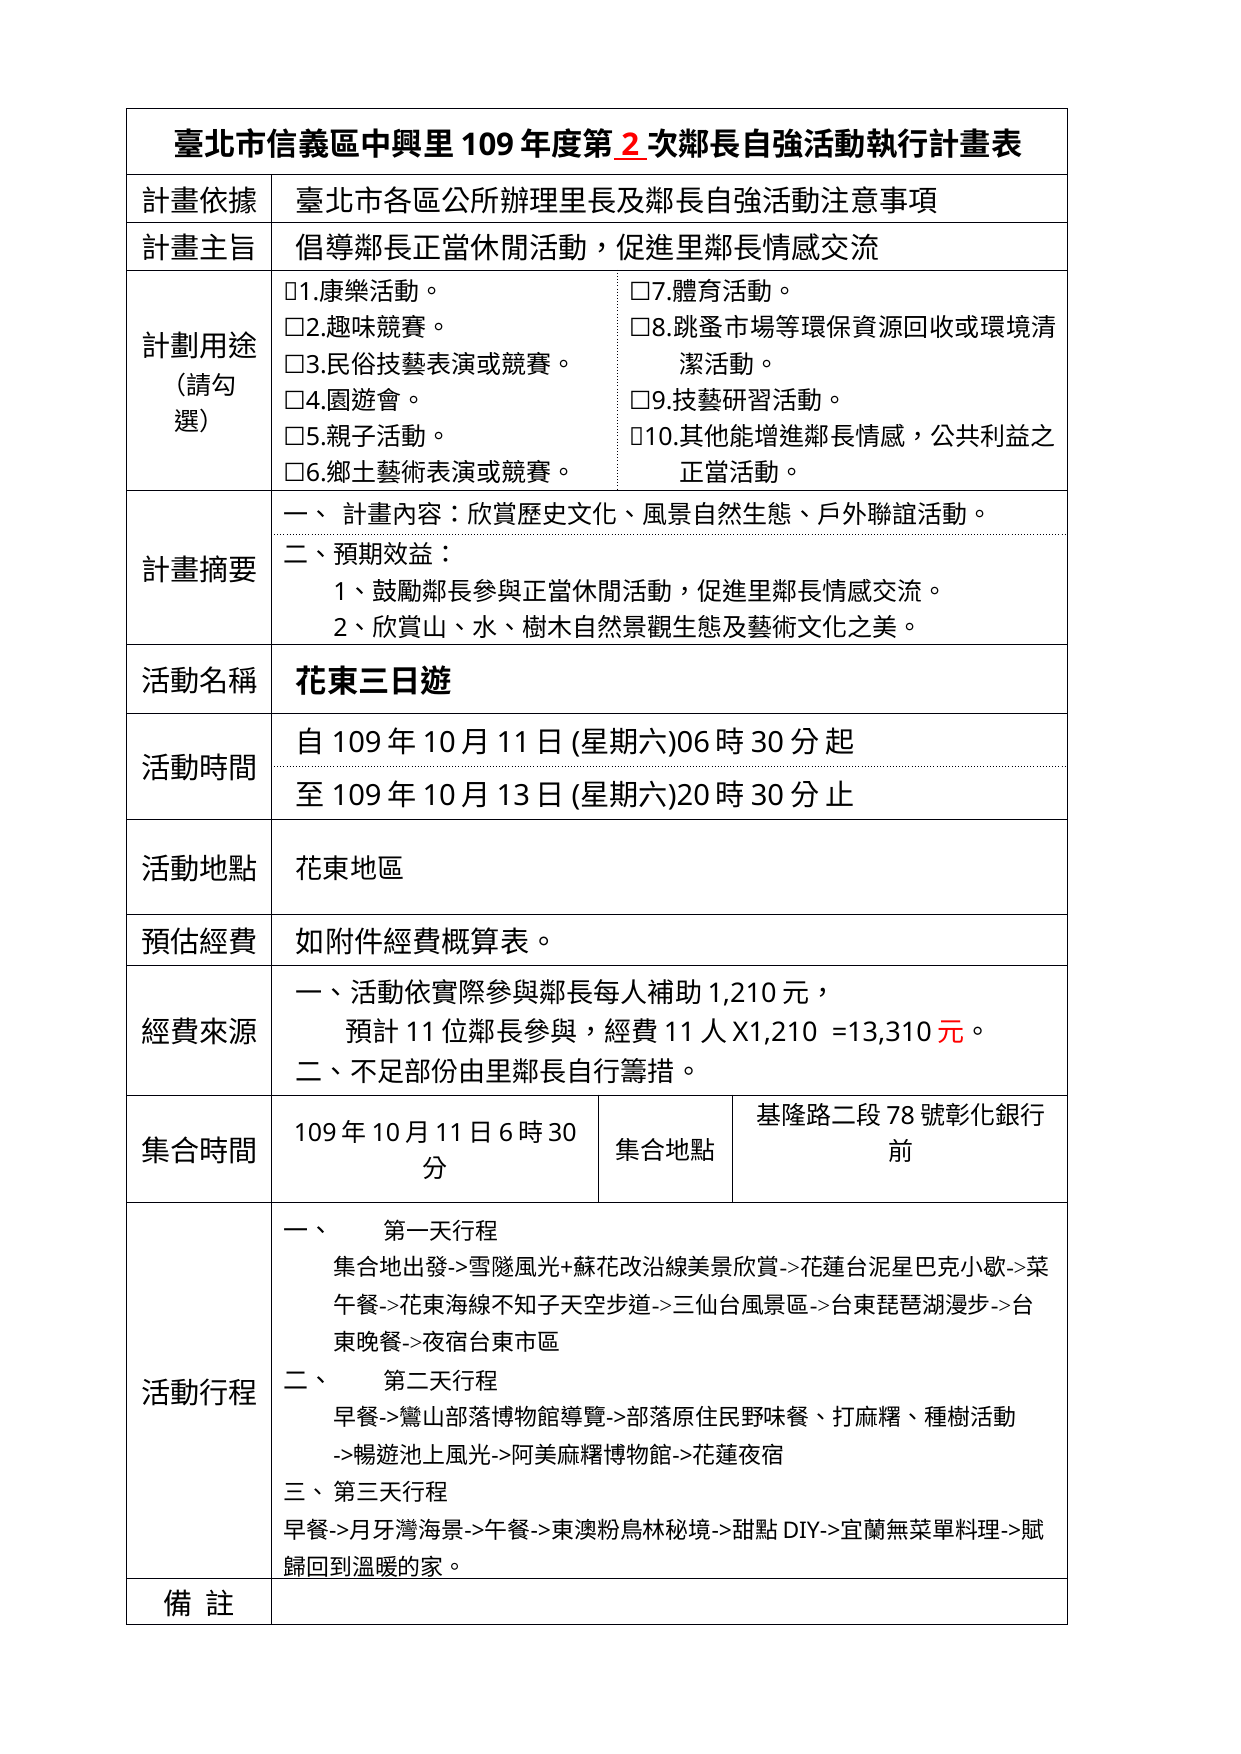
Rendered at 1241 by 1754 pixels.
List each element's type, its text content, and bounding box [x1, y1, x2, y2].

table_cell 自 109年10月11日 (星期六)06時30分 起 [272, 714, 1067, 766]
table_cell 活動時間 [127, 714, 271, 819]
table_cell 花東地區 [272, 820, 1067, 914]
table_cell 計劃用途 （請勾選） [127, 271, 271, 490]
table_cell 活動地點 [127, 820, 271, 914]
table_cell 集合地點 [599, 1096, 732, 1202]
table_cell 預估經費 [127, 915, 271, 964]
table_cell 第一天行程 集合地出發->雪隧風光+蘇花改沿線美景欣賞->花蓮台泥星巴克小歇->菜午餐->花東海線不知子天空步道->三仙台風景區->台東琵琶湖漫步->台東晚餐->夜宿台東市區 第二天行程 早餐->鸞山部落博物館導覽->部落原住民野味餐、打麻糬、種樹活動 ->暢遊池上風光->阿美麻糬博物館->花蓮夜宿 第三天行程 早餐->月牙灣海景->午餐->東澳粉鳥林秘境->甜點DIY->宜蘭無菜單料理->賦歸回到溫暖的家。 [272, 1203, 1067, 1578]
table_cell 一、活動依實際參與鄰長每人補助1,210元， 預計11位鄰長參與，經費11人X1,210 =13,310元。 二、不足部份由里鄰長自行籌措。 [272, 966, 1067, 1094]
table_cell 計畫內容：欣賞歷史文化、風景自然生態、戶外聯誼活動。 [272, 491, 1067, 534]
table_cell 計畫摘要 [127, 491, 271, 644]
table_cell 至 109年10月13日 (星期六)20時30分 止 [272, 766, 1067, 819]
table_cell ☐7.體育活動。 ☐8.跳蚤市場等環保資源回收或環境清潔活動。 ☐9.技藝研習活動。 10.其他能增進鄰長情感，公共利益之正當活動。 [617, 271, 1067, 490]
table_cell 集合時間 [127, 1096, 271, 1202]
table_cell [272, 1579, 1067, 1624]
table_cell 基隆路二段78號彰化銀行前 [733, 1096, 1067, 1202]
table_cell 備 註 [127, 1579, 271, 1624]
table_cell 計畫主旨 [127, 223, 271, 270]
table_cell 活動名稱 [127, 645, 271, 712]
table_cell 臺北市各區公所辦理里長及鄰長自強活動注意事項 [272, 175, 1067, 222]
table_cell 二、預期效益： 1、鼓勵鄰長參與正當休閒活動，促進里鄰長情感交流。 2、欣賞山、水、樹木自然景觀生態及藝術文化之美。 [272, 534, 1067, 644]
table_cell 計畫依據 [127, 175, 271, 222]
table_cell 如附件經費概算表。 [272, 915, 1067, 964]
table_cell 花東三日遊 [272, 645, 1067, 712]
table_header 臺北市信義區中興里109年度第 2 次鄰長自強活動執行計畫表 [127, 109, 1067, 174]
table_cell 倡導鄰長正當休閒活動，促進里鄰長情感交流 [272, 223, 1067, 270]
table_cell 經費來源 [127, 966, 271, 1094]
table_cell 109年10月11日6時30分 [272, 1096, 598, 1202]
table_cell 活動行程 [127, 1203, 271, 1578]
table_cell 1.康樂活動。 ☐2.趣味競賽。 ☐3.民俗技藝表演或競賽。 ☐4.園遊會。 ☐5.親子活動。 ☐6.鄉土藝術表演或競賽。 [272, 271, 617, 490]
